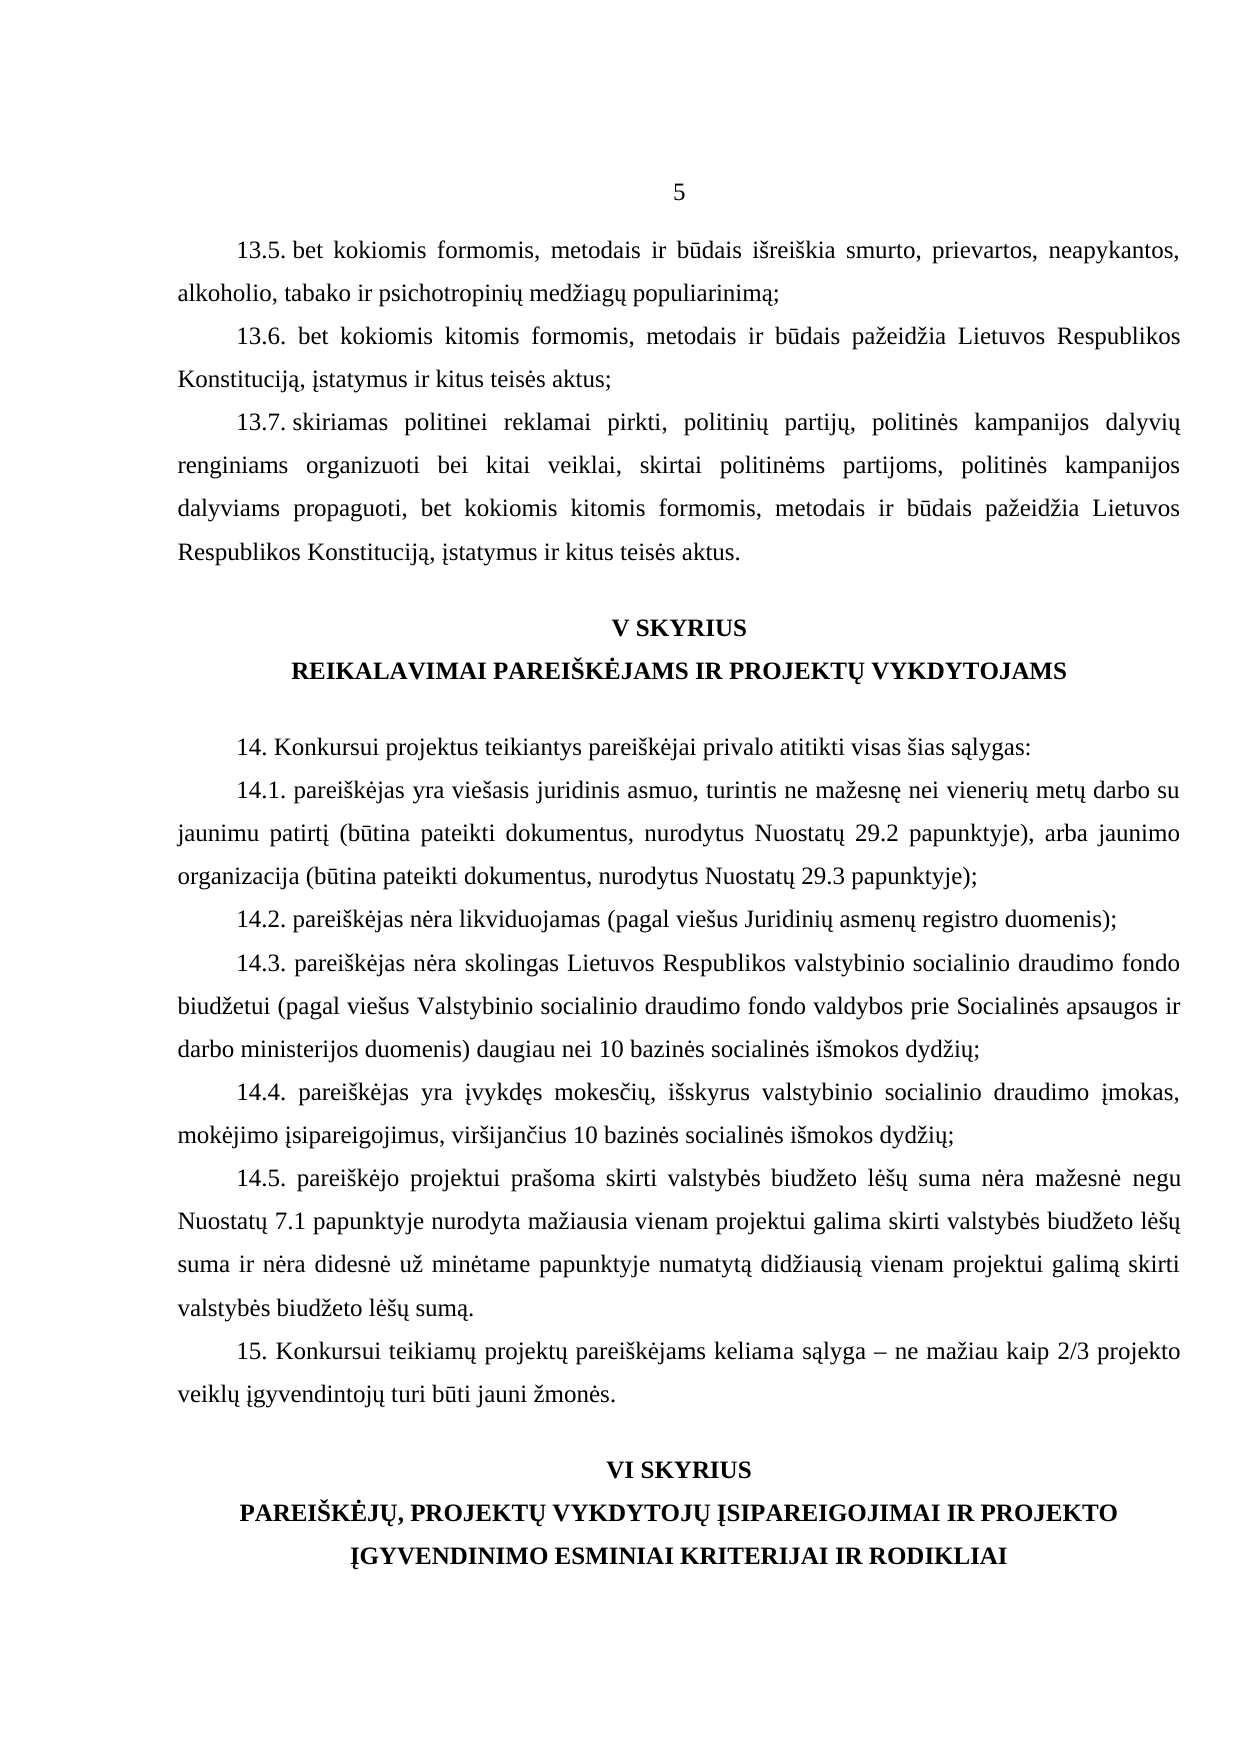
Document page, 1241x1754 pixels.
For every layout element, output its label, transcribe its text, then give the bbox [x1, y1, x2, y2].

text 14.3. pareiškėjas nėra skolingas Lietuvos Respublikos valstybinio socialinio draudimo fondo biudžetui (pagal viešus Valstybinio socialinio draudimo fondo valdybos prie Socialinės apsaugos ir darbo ministerijos duomenis) daugiau nei 10 bazinės socialinės išmokos dydžių; [177, 948, 1181, 1063]
text PAREIŠKĖJŲ, PROJEKTŲ VYKDYTOJŲ ĮSIPAREIGOJIMAI IR PROJEKTO ĮGYVENDINIMO ESMINIAI KRITERIJAI IR RODIKLIAI [177, 1498, 1181, 1570]
text 13.6. bet kokiomis kitomis formomis, metodais ir būdais pažeidžia Lietuvos Respublikos Konstituciją, įstatymus ir kitus teisės aktus; [177, 321, 1181, 393]
text 13.7. skiriamas politinei reklamai pirkti, politinių partijų, politinės kampanijos dalyvių renginiams organizuoti bei kitai veiklai, skirtai politinėms partijoms, politinės kampanijos dalyviams propaguoti, bet kokiomis kitomis formomis, metodais ir būdais pažeidžia Lietuvos Respublikos Konstituciją, įstatymus ir kitus teisės aktus. [177, 407, 1181, 565]
text 13.5. bet kokiomis formomis, metodais ir būdais išreiškia smurto, prievartos, neapykantos, alkoholio, tabako ir psichotropinių medžiagų populiarinimą; [177, 235, 1181, 307]
text REIKALAVIMAI PAREIŠKĖJAMS IR PROJEKTŲ VYKDYTOJAMS [177, 656, 1181, 684]
text 14.5. pareiškėjo projektui prašoma skirti valstybės biudžeto lėšų suma nėra mažesnė negu Nuostatų 7.1 papunktyje nurodyta mažiausia vienam projektui galima skirti valstybės biudžeto lėšų suma ir nėra didesnė už minėtame papunktyje numatytą didžiausią vienam projektui galimą skirti valstybės biudžeto lėšų sumą. [177, 1163, 1181, 1321]
text 15. Konkursui teikiamų projektų pareiškėjams keliama sąlyga – ne mažiau kaip 2/3 projekto veiklų įgyvendintojų turi būti jauni žmonės. [177, 1336, 1181, 1408]
text 14. Konkursui projektus teikiantys pareiškėjai privalo atitikti visas šias sąlygas: [177, 732, 1181, 761]
text 14.2. pareiškėjas nėra likviduojamas (pagal viešus Juridinių asmenų registro duomenis); [177, 904, 1181, 933]
text VI SKYRIUS [177, 1455, 1181, 1484]
text 14.1. pareiškėjas yra viešasis juridinis asmuo, turintis ne mažesnę nei vienerių metų darbo su jaunimu patirtį (būtina pateikti dokumentus, nurodytus Nuostatų 29.2 papunktyje), arba jaunimo organizacija (būtina pateikti dokumentus, nurodytus Nuostatų 29.3 papunktyje); [177, 775, 1181, 890]
text 14.4. pareiškėjas yra įvykdęs mokesčių, išskyrus valstybinio socialinio draudimo įmokas, mokėjimo įsipareigojimus, viršijančius 10 bazinės socialinės išmokos dydžių; [177, 1077, 1181, 1149]
text V SKYRIUS [177, 613, 1181, 641]
